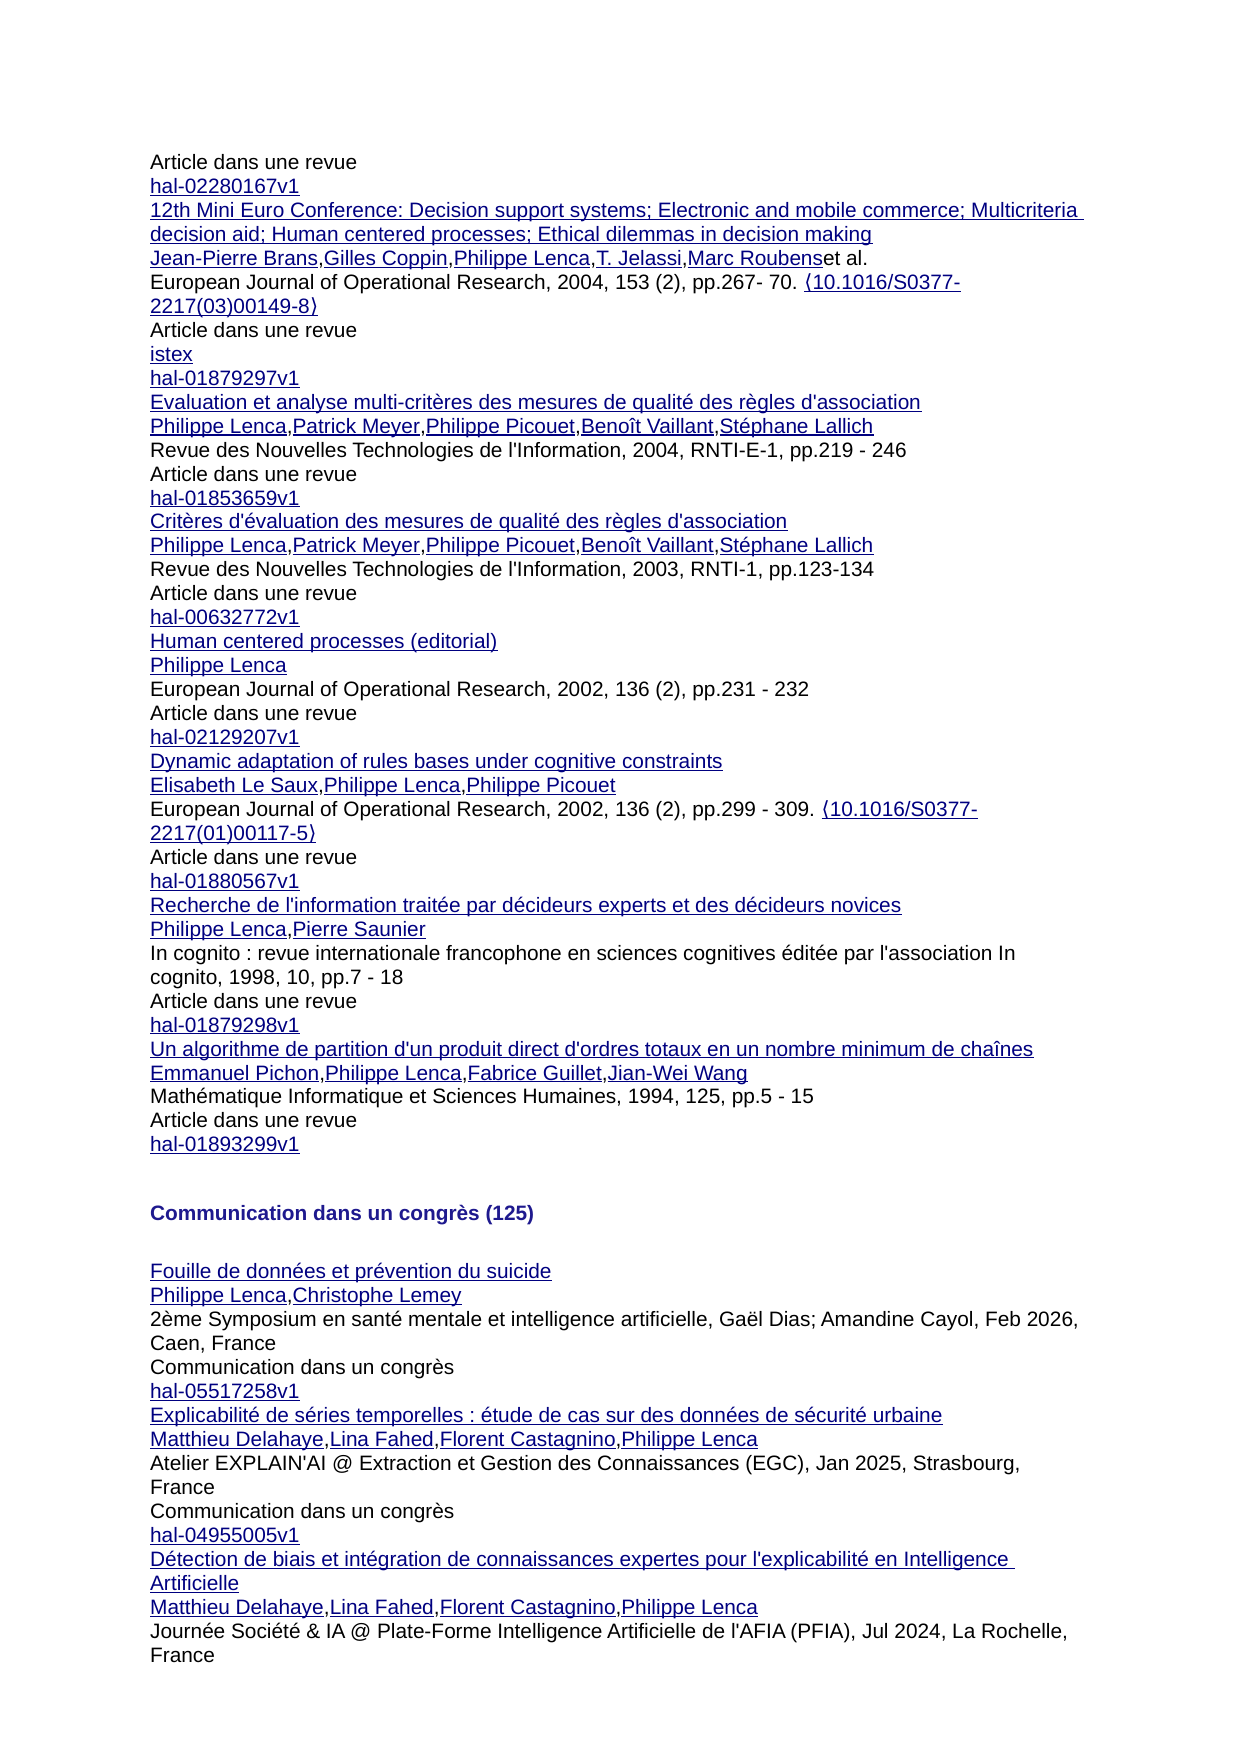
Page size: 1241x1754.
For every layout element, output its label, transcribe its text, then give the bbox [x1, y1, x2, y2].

table_cell Article dans une revue hal-02280167v1 [150, 150, 1090, 198]
table_cell 12th Mini Euro Conference: Decision support systems; Electronic and mobile commerce; Multicriteria decision aid; Human centered processes; Ethical dilemmas in decision making Jean-Pierre Brans,Gilles Coppin,Philippe Lenca,T. Jelassi,Marc Roubenset al. European Journal of Operational Research, 2004, 153 (2), pp.267- 70. ⟨10.1016/S0377-2217(03)00149-8⟩ Article dans une revue istex hal-01879297v1 [150, 198, 1090, 389]
table_cell Détection de biais et intégration de connaissances expertes pour l'explicabilité en Intelligence Artificielle Matthieu Delahaye,Lina Fahed,Florent Castagnino,Philippe Lenca Journée Société & IA @ Plate-Forme Intelligence Artificielle de l'AFIA (PFIA), Jul 2024, La Rochelle, France [150, 1547, 1090, 1667]
subtitle Communication dans un congrès (125) [150, 1201, 1090, 1225]
table_cell Recherche de l'information traitée par décideurs experts et des décideurs novices Philippe Lenca,Pierre Saunier In cognito : revue internationale francophone en sciences cognitives éditée par l'association In cognito, 1998, 10, pp.7 - 18 Article dans une revue hal-01879298v1 [150, 893, 1090, 1036]
table_cell Evaluation et analyse multi-critères des mesures de qualité des règles d'association Philippe Lenca,Patrick Meyer,Philippe Picouet,Benoît Vaillant,Stéphane Lallich Revue des Nouvelles Technologies de l'Information, 2004, RNTI-E-1, pp.219 - 246 Article dans une revue hal-01853659v1 [150, 390, 1090, 509]
table_cell Human centered processes (editorial) Philippe Lenca European Journal of Operational Research, 2002, 136 (2), pp.231 - 232 Article dans une revue hal-02129207v1 [150, 629, 1090, 749]
table_cell Explicabilité de séries temporelles : étude de cas sur des données de sécurité urbaine Matthieu Delahaye,Lina Fahed,Florent Castagnino,Philippe Lenca Atelier EXPLAIN'AI @ Extraction et Gestion des Connaissances (EGC), Jan 2025, Strasbourg, France Communication dans un congrès hal-04955005v1 [150, 1403, 1090, 1547]
table_cell Un algorithme de partition d'un produit direct d'ordres totaux en un nombre minimum de chaînes Emmanuel Pichon,Philippe Lenca,Fabrice Guillet,Jian-Wei Wang Mathématique Informatique et Sciences Humaines, 1994, 125, pp.5 - 15 Article dans une revue hal-01893299v1 [150, 1036, 1090, 1156]
table_header Fouille de données et prévention du suicide Philippe Lenca,Christophe Lemey 2ème Symposium en santé mentale et intelligence artificielle, Gaël Dias; Amandine Cayol, Feb 2026, Caen, France Communication dans un congrès hal-05517258v1 [150, 1259, 1090, 1403]
table_cell Critères d'évaluation des mesures de qualité des règles d'association Philippe Lenca,Patrick Meyer,Philippe Picouet,Benoît Vaillant,Stéphane Lallich Revue des Nouvelles Technologies de l'Information, 2003, RNTI-1, pp.123-134 Article dans une revue hal-00632772v1 [150, 509, 1090, 629]
table_cell Dynamic adaptation of rules bases under cognitive constraints Elisabeth Le Saux,Philippe Lenca,Philippe Picouet European Journal of Operational Research, 2002, 136 (2), pp.299 - 309. ⟨10.1016/S0377-2217(01)00117-5⟩ Article dans une revue hal-01880567v1 [150, 749, 1090, 893]
